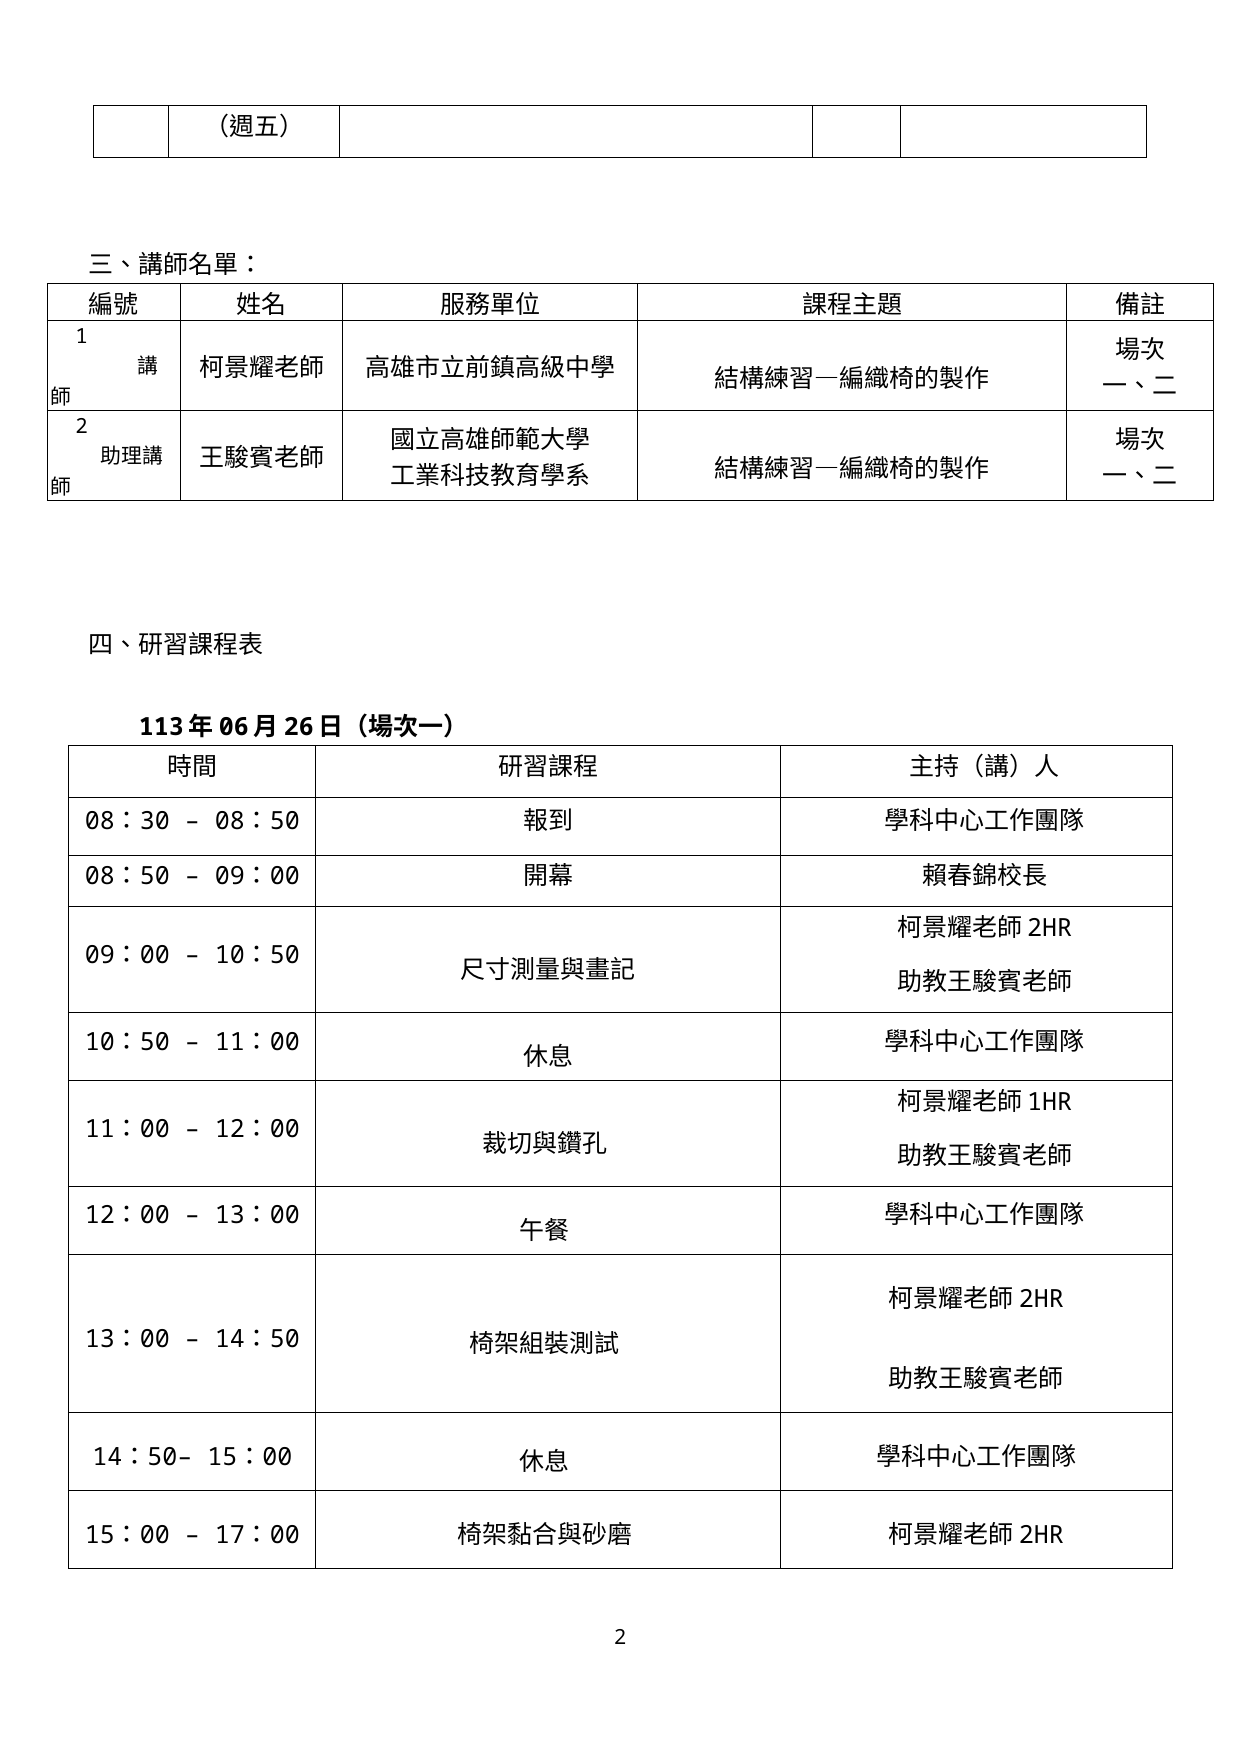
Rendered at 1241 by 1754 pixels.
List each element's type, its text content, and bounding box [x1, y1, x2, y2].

table_header 主持（講）人 [781, 746, 1172, 797]
table_cell 10：50 – 11：00 [69, 1013, 315, 1080]
table_cell 國立高雄師範大學 工業科技教育學系 [343, 411, 637, 500]
table_cell 11：00 – 12：00 [69, 1081, 315, 1186]
table_cell 賴春錦校長 [781, 856, 1172, 906]
table_header 備註 [1067, 284, 1213, 320]
table_cell 尺寸測量與畫記 [316, 907, 780, 1012]
table_cell 12：00 – 13：00 [69, 1187, 315, 1254]
table_cell 學科中心工作團隊 [781, 1187, 1172, 1254]
table_cell 高雄市立前鎮高級中學 [343, 321, 637, 410]
table_cell 休息 [316, 1413, 780, 1490]
table_cell 15：00 – 17：00 [69, 1491, 315, 1568]
table_cell 椅架黏合與砂磨 [316, 1491, 780, 1568]
table_cell 柯景耀老師2HR 助教王駿賓老師 [781, 907, 1172, 1012]
table_cell [94, 106, 168, 157]
table_cell 王駿賓老師 [181, 411, 342, 500]
table_cell 柯景耀老師1HR 助教王駿賓老師 [781, 1081, 1172, 1186]
table_cell 2 助理講師 [48, 411, 180, 500]
table_cell 學科中心工作團隊 [781, 1013, 1172, 1080]
table_cell 學科中心工作團隊 [781, 1413, 1172, 1490]
table_cell 08：30 – 08：50 [69, 798, 315, 854]
text 113年06月26日（場次一） [89, 683, 1152, 745]
table_cell 08：50 – 09：00 [69, 856, 315, 906]
table_cell 椅架組裝測試 [316, 1255, 780, 1412]
table_cell [901, 106, 1146, 157]
table_cell 13：00 – 14：50 [69, 1255, 315, 1412]
text 四、研習課程表 [89, 601, 1152, 664]
table_cell 09：00 – 10：50 [69, 907, 315, 1012]
table_cell 結構練習—編織椅的製作 [638, 411, 1066, 500]
table_cell 午餐 [316, 1187, 780, 1254]
table_cell 柯景耀老師 [181, 321, 342, 410]
table_cell 1 講師 [48, 321, 180, 410]
table_cell [340, 106, 812, 157]
table_header 姓名 [181, 284, 342, 320]
text 三、講師名單： [89, 221, 1152, 283]
table_cell 學科中心工作團隊 [781, 798, 1172, 854]
table_cell 報到 [316, 798, 780, 854]
table_cell （週五） [169, 106, 339, 157]
table_cell 結構練習—編織椅的製作 [638, 321, 1066, 410]
table_cell 開幕 [316, 856, 780, 906]
table_cell 柯景耀老師2HR 助教王駿賓老師 [781, 1255, 1172, 1412]
table_cell 14：50– 15：00 [69, 1413, 315, 1490]
table_cell 場次 一、二 [1067, 321, 1213, 410]
table_header 服務單位 [343, 284, 637, 320]
table_header 時間 [69, 746, 315, 797]
table_cell 柯景耀老師2HR [781, 1491, 1172, 1568]
table_cell [813, 106, 900, 157]
table_cell 場次 一、二 [1067, 411, 1213, 500]
table_header 研習課程 [316, 746, 780, 797]
table_header 編號 [48, 284, 180, 320]
table_cell 休息 [316, 1013, 780, 1080]
table_cell 裁切與鑽孔 [316, 1081, 780, 1186]
table_header 課程主題 [638, 284, 1066, 320]
